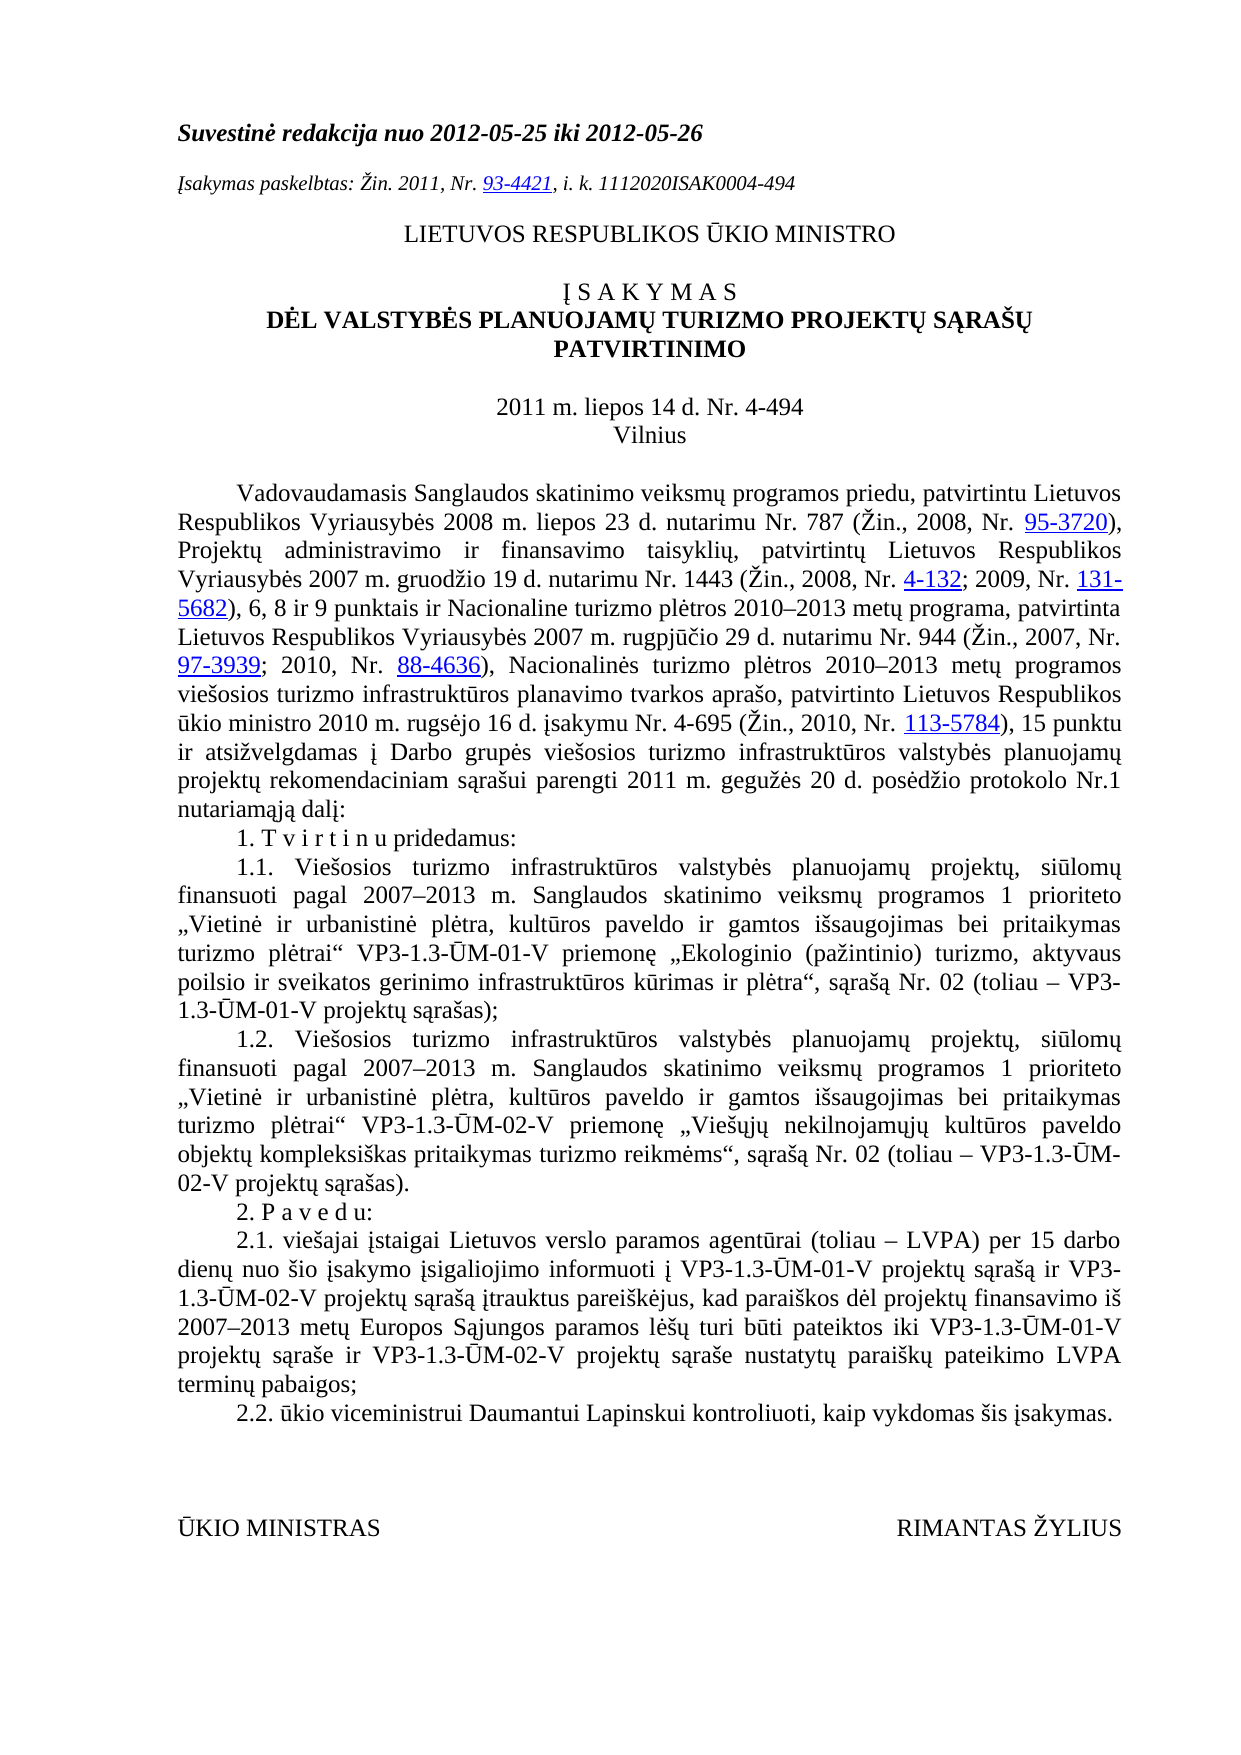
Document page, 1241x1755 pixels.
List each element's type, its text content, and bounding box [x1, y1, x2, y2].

text Suvestinė redakcija nuo 2012-05-25 iki 2012-05-26 [177, 118, 1122, 147]
text 2.1. viešajai įstaigai Lietuvos verslo paramos agentūrai (toliau – LVPA) per 15 darbo dienų nuo šio įsakymo įsigaliojimo informuoti į VP3-1.3-ŪM-01-V projektų sąrašą ir VP3-1.3-ŪM-02-V projektų sąrašą įtrauktus pareiškėjus, kad paraiškos dėl projektų finansavimo iš 2007–2013 metų Europos Sąjungos paramos lėšų turi būti pateiktos iki VP3-1.3-ŪM-01-V projektų sąraše ir VP3-1.3-ŪM-02-V projektų sąraše nustatytų paraiškų pateikimo LVPA terminų pabaigos; [177, 1225, 1122, 1398]
text 1. T v i r t i n u pridedamus: [177, 823, 1122, 852]
text Vadovaudamasis Sanglaudos skatinimo veiksmų programos priedu, patvirtintu Lietuvos Respublikos Vyriausybės 2008 m. liepos 23 d. nutarimu Nr. 787 (Žin., 2008, Nr. 95-3720), Projektų administravimo ir finansavimo taisyklių, patvirtintų Lietuvos Respublikos Vyriausybės 2007 m. gruodžio 19 d. nutarimu Nr. 1443 (Žin., 2008, Nr. 4-132; 2009, Nr. 131-5682), 6, 8 ir 9 punktais ir Nacionaline turizmo plėtros 2010–2013 metų programa, patvirtinta Lietuvos Respublikos Vyriausybės 2007 m. rugpjūčio 29 d. nutarimu Nr. 944 (Žin., 2007, Nr. 97-3939; 2010, Nr. 88-4636), Nacionalinės turizmo plėtros 2010–2013 metų programos viešosios turizmo infrastruktūros planavimo tvarkos aprašo, patvirtinto Lietuvos Respublikos ūkio ministro 2010 m. rugsėjo 16 d. įsakymu Nr. 4-695 (Žin., 2010, Nr. 113-5784), 15 punktu ir atsižvelgdamas į Darbo grupės viešosios turizmo infrastruktūros valstybės planuojamų projektų rekomendaciniam sąrašui parengti 2011 m. gegužės 20 d. posėdžio protokolo Nr.1 nutariamąją dalį: [177, 478, 1122, 823]
text į s a k y m a s [177, 277, 1122, 305]
text LIETUVOS RESPUBLIKOS ŪKIO MINISTRO [177, 219, 1122, 248]
text Įsakymas paskelbtas: Žin. 2011, Nr. 93-4421, i. k. 1112020ISAK0004-494 [177, 171, 1122, 195]
text Vilnius [177, 420, 1122, 449]
text 2. P a v e d u: [177, 1197, 1122, 1225]
text 1.1. Viešosios turizmo infrastruktūros valstybės planuojamų projektų, siūlomų finansuoti pagal 2007–2013 m. Sanglaudos skatinimo veiksmų programos 1 prioriteto „Vietinė ir urbanistinė plėtra, kultūros paveldo ir gamtos išsaugojimas bei pritaikymas turizmo plėtrai“ VP3-1.3-ŪM-01-V priemonę „Ekologinio (pažintinio) turizmo, aktyvaus poilsio ir sveikatos gerinimo infrastruktūros kūrimas ir plėtra“, sąrašą Nr. 02 (toliau – VP3-1.3-ŪM-01-V projektų sąrašas); [177, 852, 1122, 1024]
text DĖL valstybės planuojamų turizmo projektų sąrašų patvirtinimo [177, 305, 1122, 363]
text 1.2. Viešosios turizmo infrastruktūros valstybės planuojamų projektų, siūlomų finansuoti pagal 2007–2013 m. Sanglaudos skatinimo veiksmų programos 1 prioriteto „Vietinė ir urbanistinė plėtra, kultūros paveldo ir gamtos išsaugojimas bei pritaikymas turizmo plėtrai“ VP3-1.3-ŪM-02-V priemonę „Viešųjų nekilnojamųjų kultūros paveldo objektų kompleksiškas pritaikymas turizmo reikmėms“, sąrašą Nr. 02 (toliau – VP3-1.3-ŪM-02-V projektų sąrašas). [177, 1024, 1122, 1197]
text Ūkio ministras Rimantas Žylius [177, 1513, 1122, 1542]
text 2011 m. liepos 14 d. Nr. 4-494 [177, 392, 1122, 420]
text 2.2. ūkio viceministrui Daumantui Lapinskui kontroliuoti, kaip vykdomas šis įsakymas. [177, 1398, 1122, 1427]
